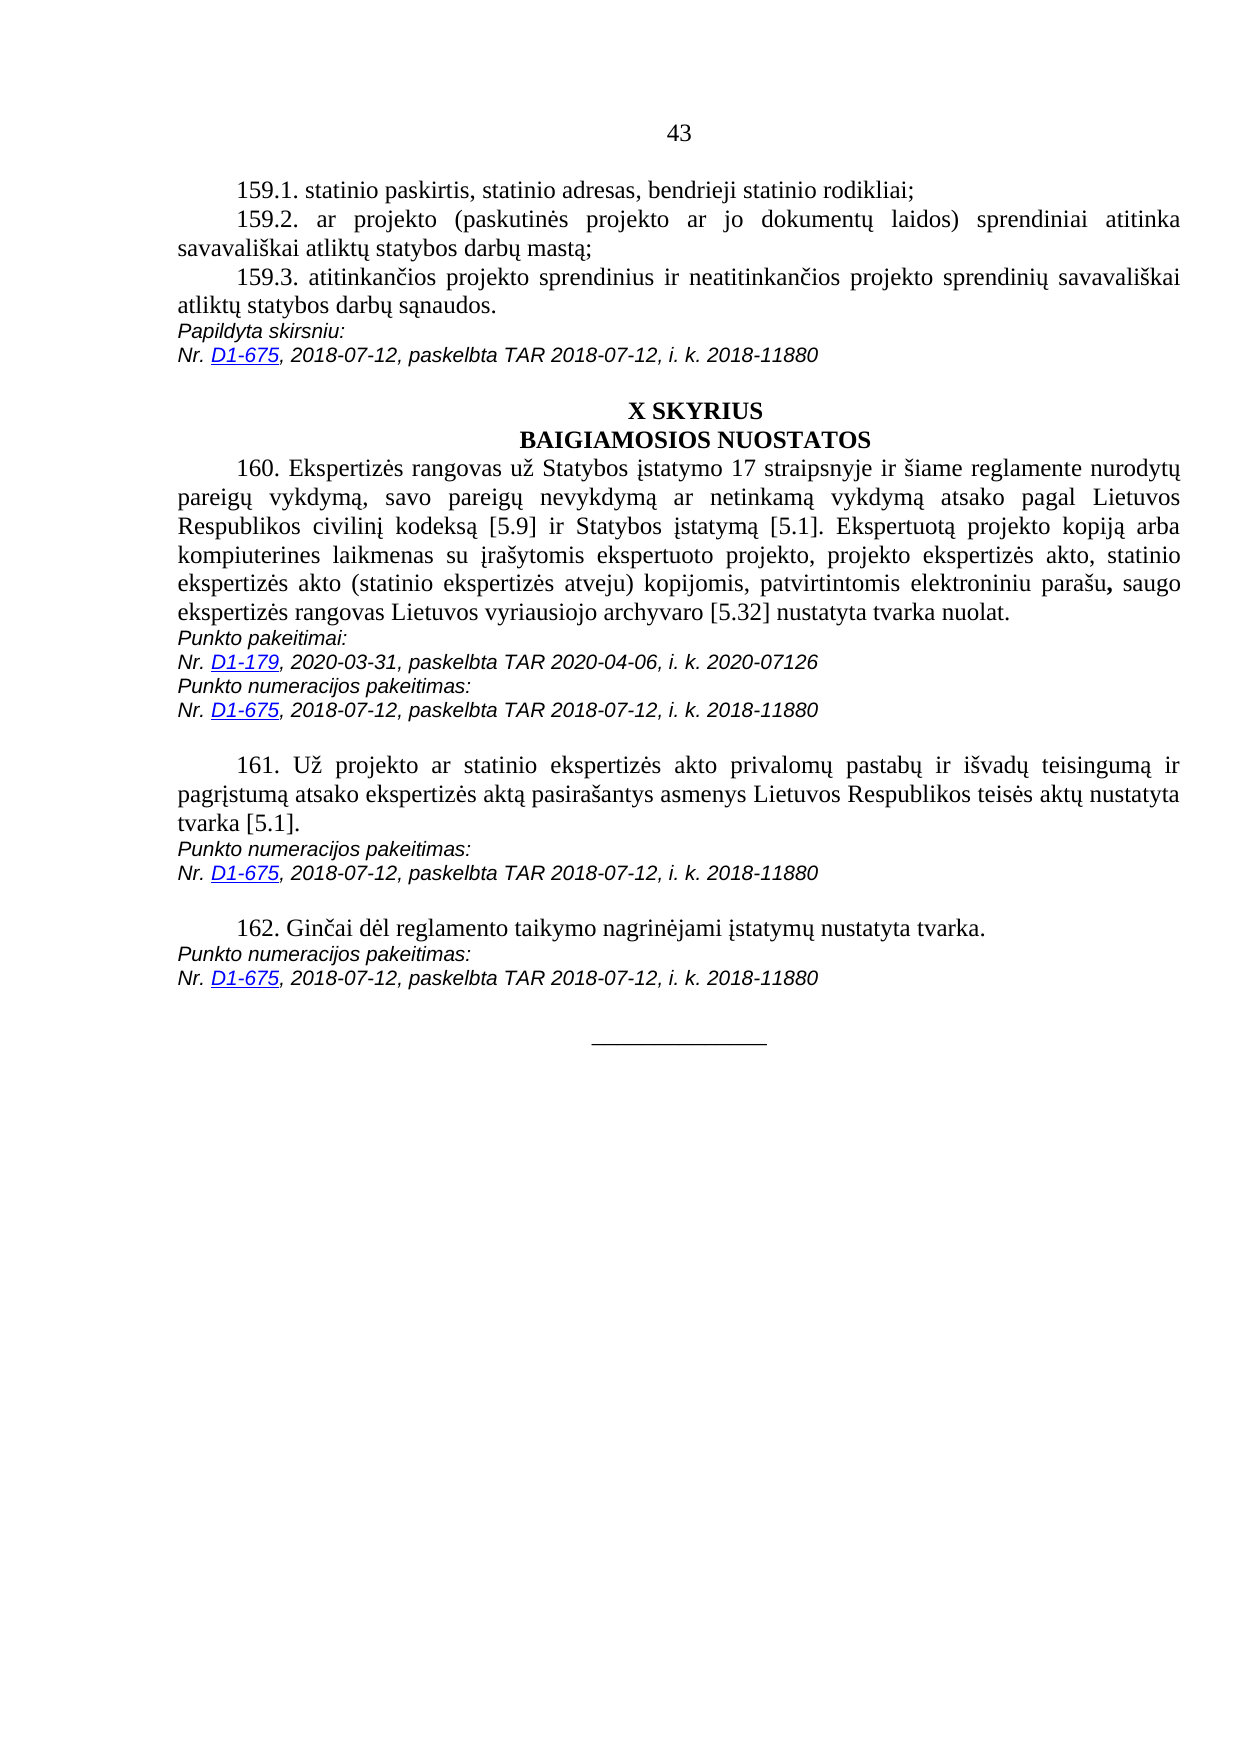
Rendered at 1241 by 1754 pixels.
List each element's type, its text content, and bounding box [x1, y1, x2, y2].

text X SKYRIUS [177, 396, 1181, 425]
text 159.2. ar projekto (paskutinės projekto ar jo dokumentų laidos) sprendiniai atitinka savavališkai atliktų statybos darbų mastą; [177, 204, 1181, 262]
text Papildyta skirsniu: [177, 319, 1181, 343]
text 162. Ginčai dėl reglamento taikymo nagrinėjami įstatymų nustatyta tvarka. [177, 913, 1181, 942]
text Punkto numeracijos pakeitimas: [177, 837, 1181, 861]
text Punkto numeracijos pakeitimas: [177, 942, 1181, 966]
text 159.1. statinio paskirtis, statinio adresas, bendrieji statinio rodikliai; [177, 176, 1181, 204]
text 161. Už projekto ar statinio ekspertizės akto privalomų pastabų ir išvadų teisingumą ir pagrįstumą atsako ekspertizės aktą pasirašantys asmenys Lietuvos Respublikos teisės aktų nustatyta tvarka [5.1]. [177, 751, 1181, 837]
text Nr. D1-675, 2018-07-12, paskelbta TAR 2018-07-12, i. k. 2018-11880 [177, 698, 1181, 722]
text Punkto numeracijos pakeitimas: [177, 674, 1181, 698]
text ______________ [177, 1019, 1181, 1048]
text Nr. D1-675, 2018-07-12, paskelbta TAR 2018-07-12, i. k. 2018-11880 [177, 861, 1181, 885]
text Punkto pakeitimai: [177, 626, 1181, 650]
text BAIGIAMOSIOS NUOSTATOS [177, 425, 1181, 453]
text Nr. D1-179, 2020-03-31, paskelbta TAR 2020-04-06, i. k. 2020-07126 [177, 650, 1181, 674]
text 160. Ekspertizės rangovas už Statybos įstatymo 17 straipsnyje ir šiame reglamente nurodytų pareigų vykdymą, savo pareigų nevykdymą ar netinkamą vykdymą atsako pagal Lietuvos Respublikos civilinį kodeksą [5.9] ir Statybos įstatymą [5.1]. Ekspertuotą projekto kopiją arba kompiuterines laikmenas su įrašytomis ekspertuoto projekto, projekto ekspertizės akto, statinio ekspertizės akto (statinio ekspertizės atveju) kopijomis, patvirtintomis elektroniniu parašu, saugo ekspertizės rangovas Lietuvos vyriausiojo archyvaro [5.32] nustatyta tvarka nuolat. [177, 453, 1181, 626]
text 159.3. atitinkančios projekto sprendinius ir neatitinkančios projekto sprendinių savavališkai atliktų statybos darbų sąnaudos. [177, 262, 1181, 319]
text Nr. D1-675, 2018-07-12, paskelbta TAR 2018-07-12, i. k. 2018-11880 [177, 966, 1181, 990]
text Nr. D1-675, 2018-07-12, paskelbta TAR 2018-07-12, i. k. 2018-11880 [177, 343, 1181, 367]
